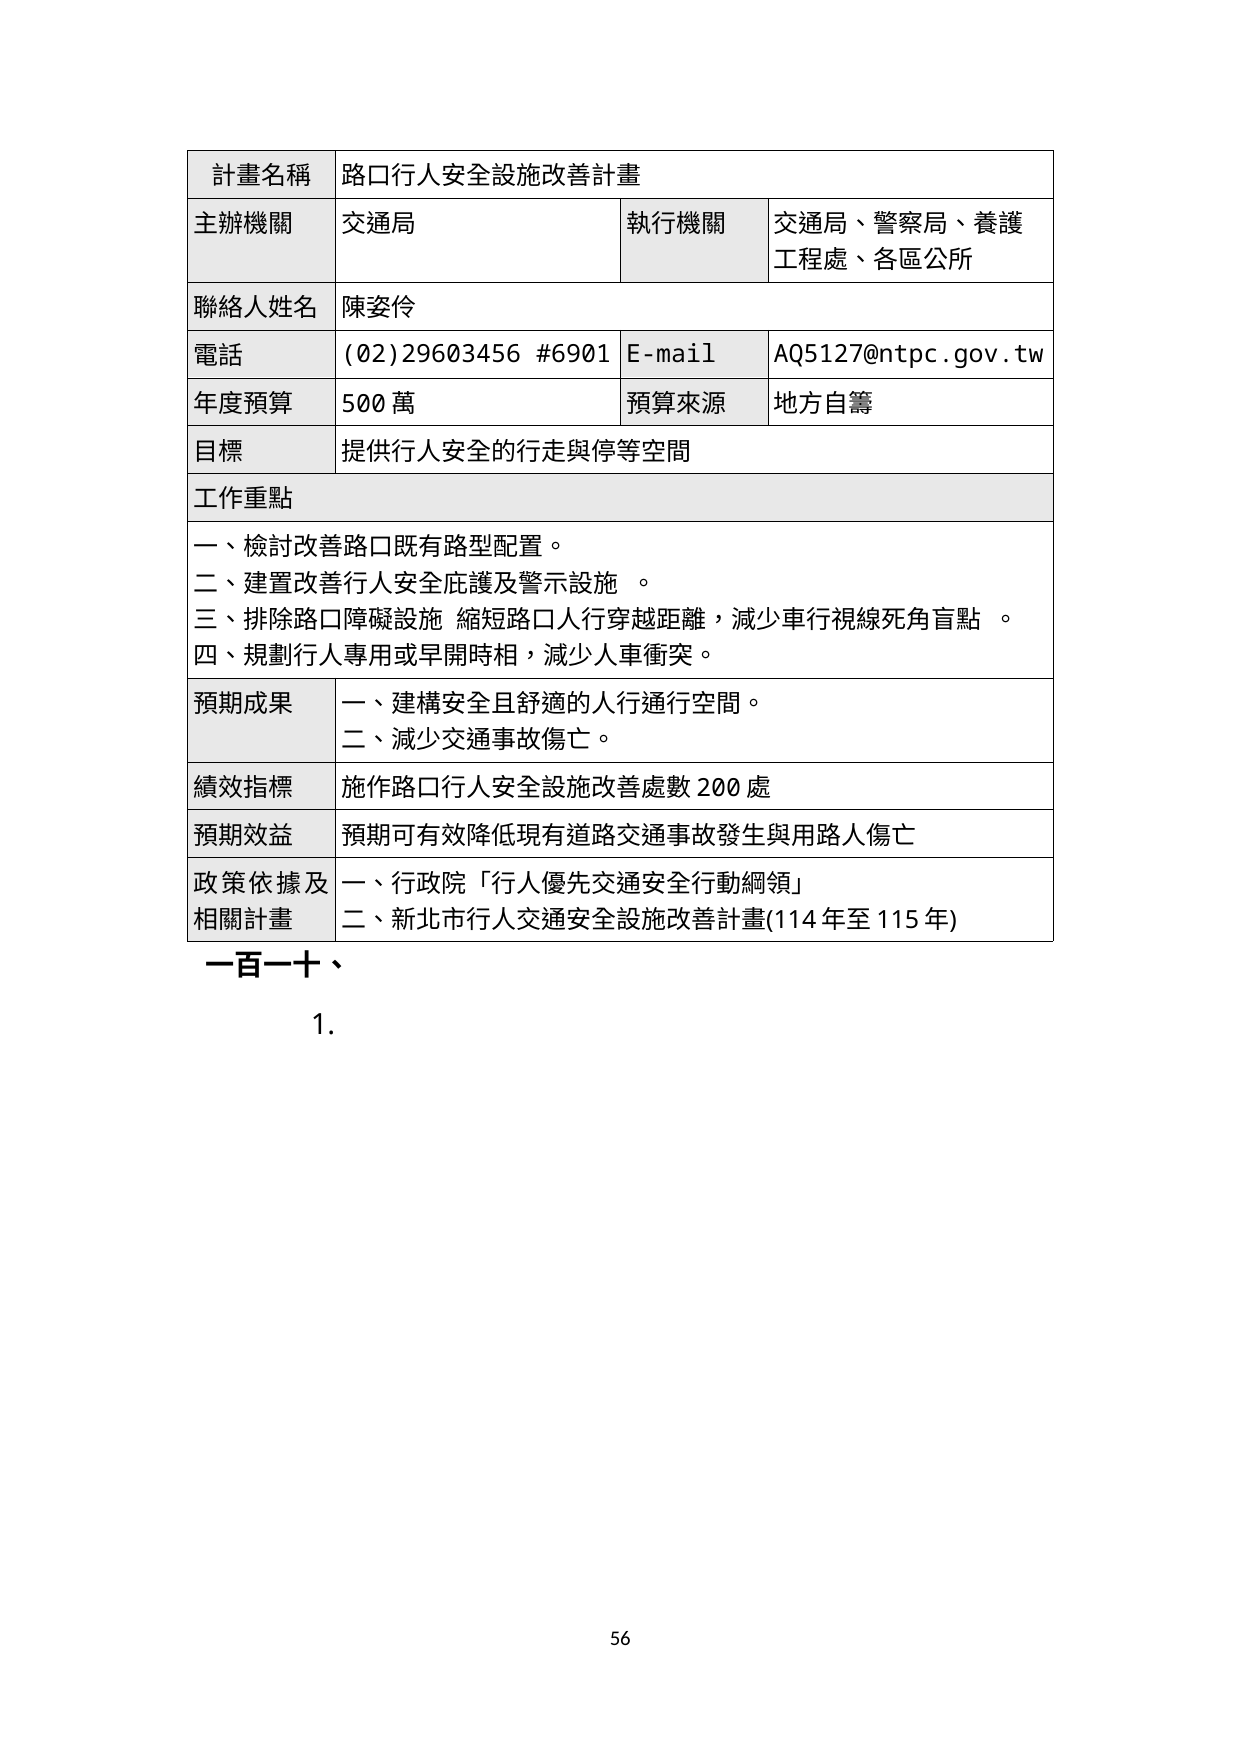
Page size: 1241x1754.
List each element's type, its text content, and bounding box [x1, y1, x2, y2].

table_cell 地方自籌 [769, 379, 1053, 425]
table_cell 陳姿伶 [336, 283, 1053, 330]
table_cell E-mail [621, 331, 768, 377]
table_cell 一、行政院「行人優先交通安全行動綱領」 二、新北市行人交通安全設施改善計畫(114年至115年) [336, 858, 1053, 941]
table_cell 績效指標 [188, 763, 335, 809]
table_cell 交通局、警察局、養護工程處、各區公所 [769, 199, 1053, 282]
table_cell 一、檢討改善路口既有路型配置。 二、建置改善行人安全庇護及警示設施 。 三、排除路口障礙設施 縮短路口人行穿越距離，減少車行視線死角盲點 。 四、規劃行人專用或早開時相，減少人車衝突。 [188, 522, 1053, 677]
table_cell (02)29603456 #6901 [336, 331, 620, 377]
table_cell 主辦機關 [188, 199, 335, 282]
table_cell AQ5127@ntpc.gov.tw [769, 331, 1053, 377]
table_cell 政策依據及相關計畫 [188, 858, 335, 941]
table_cell 工作重點 [188, 474, 1053, 521]
table_header 路口行人安全設施改善計畫 [336, 151, 1053, 198]
table_cell 電話 [188, 331, 335, 377]
table_cell 一、建構安全且舒適的人行通行空間。 二、減少交通事故傷亡。 [336, 679, 1053, 762]
table_cell 目標 [188, 426, 335, 473]
table_cell 預算來源 [621, 379, 768, 425]
table_cell 預期成果 [188, 679, 335, 762]
table_cell 執行機關 [621, 199, 768, 282]
table_cell 500萬 [336, 379, 620, 425]
table_cell 施作路口行人安全設施改善處數200處 [336, 763, 1053, 809]
table_cell 年度預算 [188, 379, 335, 425]
table_cell 預期效益 [188, 810, 335, 857]
table_cell 提供行人安全的行走與停等空間 [336, 426, 1053, 473]
table_header 計畫名稱 [188, 151, 335, 198]
table_cell 聯絡人姓名 [188, 283, 335, 330]
table_cell 交通局 [336, 199, 620, 282]
table_cell 預期可有效降低現有道路交通事故發生與用路人傷亡 [336, 810, 1053, 857]
